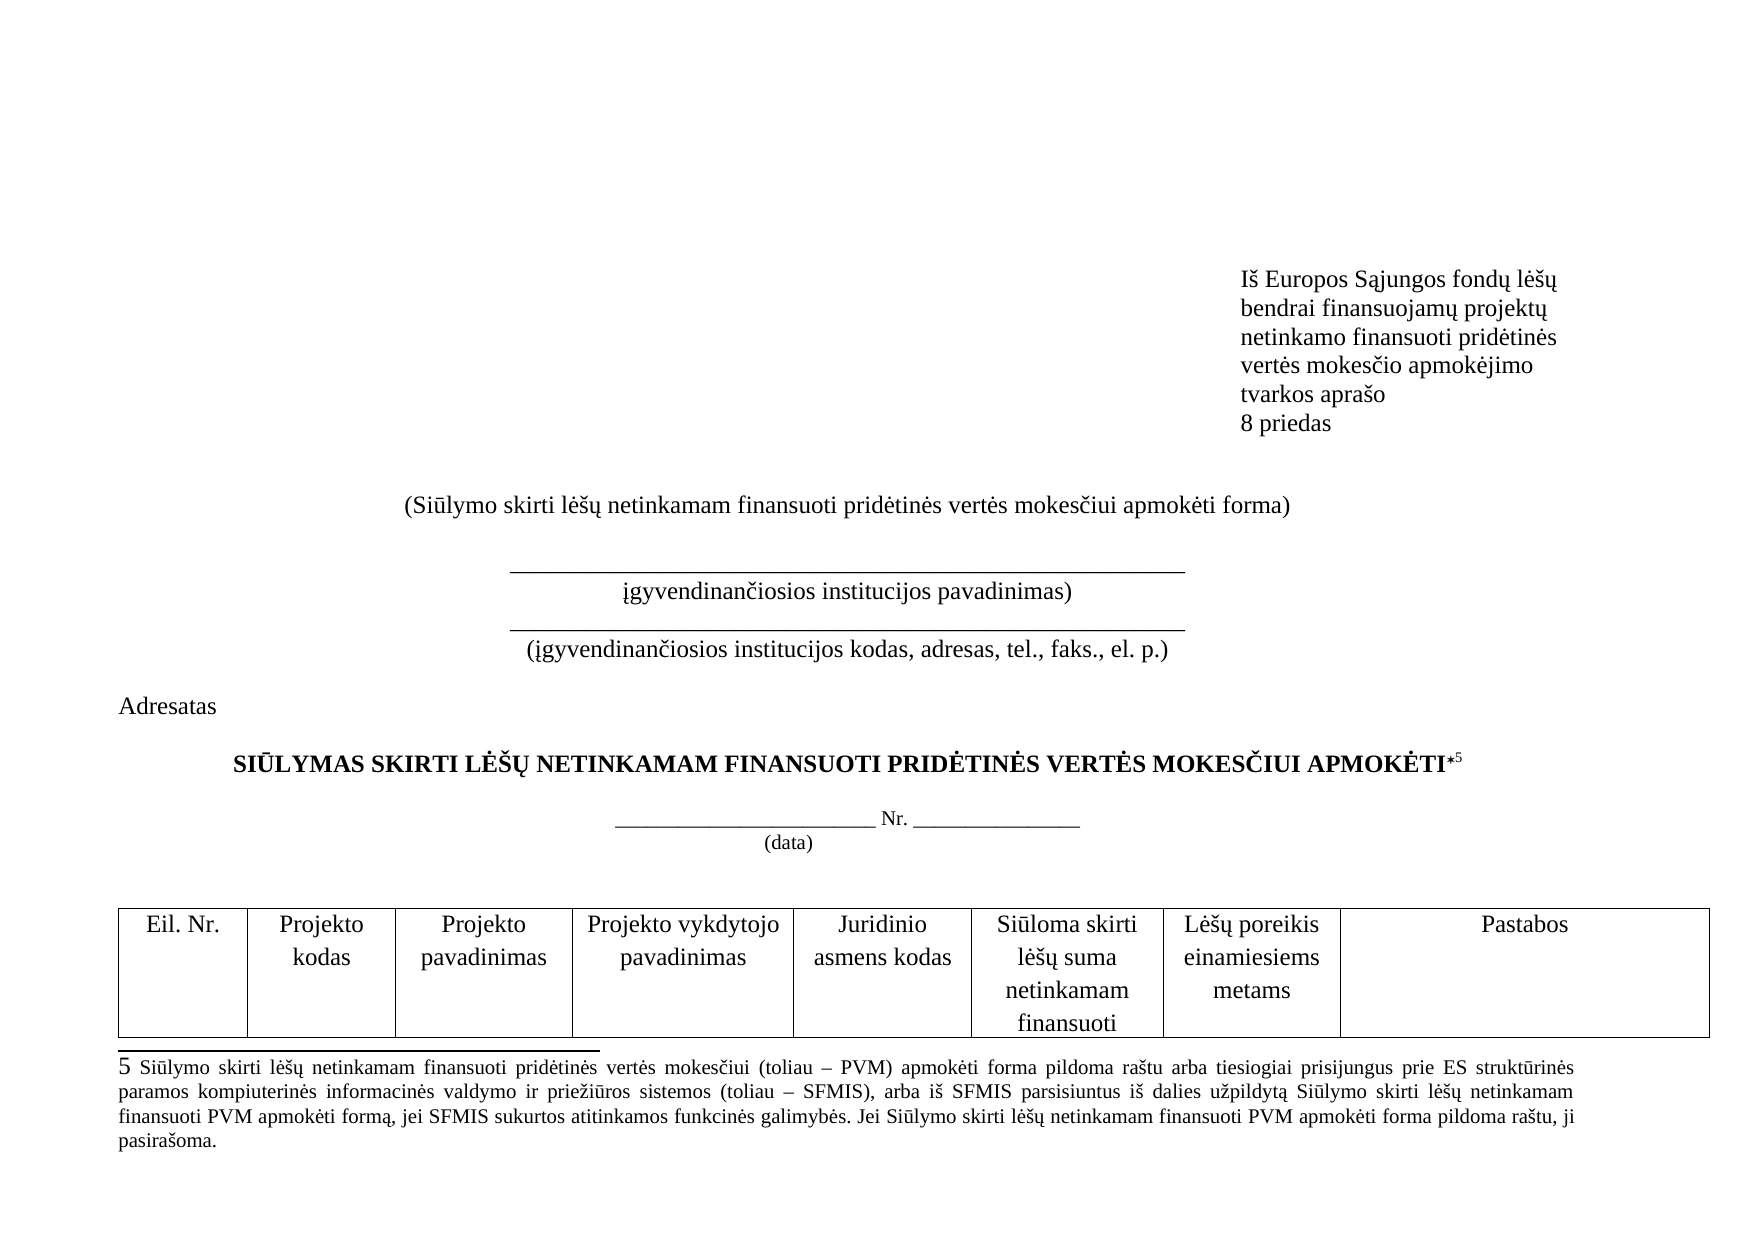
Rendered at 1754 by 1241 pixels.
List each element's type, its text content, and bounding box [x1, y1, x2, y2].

table_header Projekto pavadinimas [396, 909, 572, 1037]
text Adresatas [118, 691, 1577, 720]
text SIŪLYMAS SKIRTI LĖŠŲ NETINKAMAM FINANSUOTI PRIDĖTINĖS VERTĖS MOKESČIUI APMOKĖTI [118, 749, 1577, 777]
table_header Juridinio asmens kodas [794, 909, 971, 1037]
text Iš Europos Sąjungos fondų lėšų bendrai finansuojamų projektų netinkamo finansuoti pridėtinės vertės mokesčio apmokėjimo tvarkos aprašo [1240, 264, 1577, 408]
text ______________________________________________________ [118, 605, 1577, 634]
table_header Pastabos [1341, 909, 1709, 1037]
table_header Siūloma skirti lėšų suma netinkamam finansuoti [972, 909, 1163, 1037]
table_header Lėšų poreikis einamiesiems metams [1164, 909, 1340, 1037]
table_header Projekto kodas [248, 909, 395, 1037]
table_header Projekto vykdytojo pavadinimas [573, 909, 793, 1037]
text (Siūlymo skirti lėšų netinkamam finansuoti pridėtinės vertės mokesčiui apmokėti forma) [118, 490, 1577, 519]
text 8 priedas [1240, 408, 1577, 437]
text _________________________ Nr. ________________ [118, 806, 1577, 830]
text (įgyvendinančiosios institucijos kodas, adresas, tel., faks., el. p.) [118, 634, 1577, 662]
table_header Eil. Nr. [119, 909, 247, 1037]
text įgyvendinančiosios institucijos pavadinimas) [118, 576, 1577, 605]
text Siūlymo skirti lėšų netinkamam finansuoti pridėtinės vertės mokesčiui (toliau – PVM) apmokėti forma pildoma raštu arba tiesiogiai prisijungus prie ES struktūrinės paramos kompiuterinės informacinės valdymo ir priežiūros sistemos (toliau – SFMIS), arba iš SFMIS parsisiuntus iš dalies užpildytą Siūlymo skirti lėšų netinkamam finansuoti PVM apmokėti formą, jei SFMIS sukurtos atitinkamos funkcinės galimybės. Jei Siūlymo skirti lėšų netinkamam finansuoti PVM apmokėti forma pildoma raštu, ji pasirašoma. [118, 1051, 1577, 1152]
text (data) [118, 830, 1577, 854]
text ______________________________________________________ [118, 547, 1577, 576]
